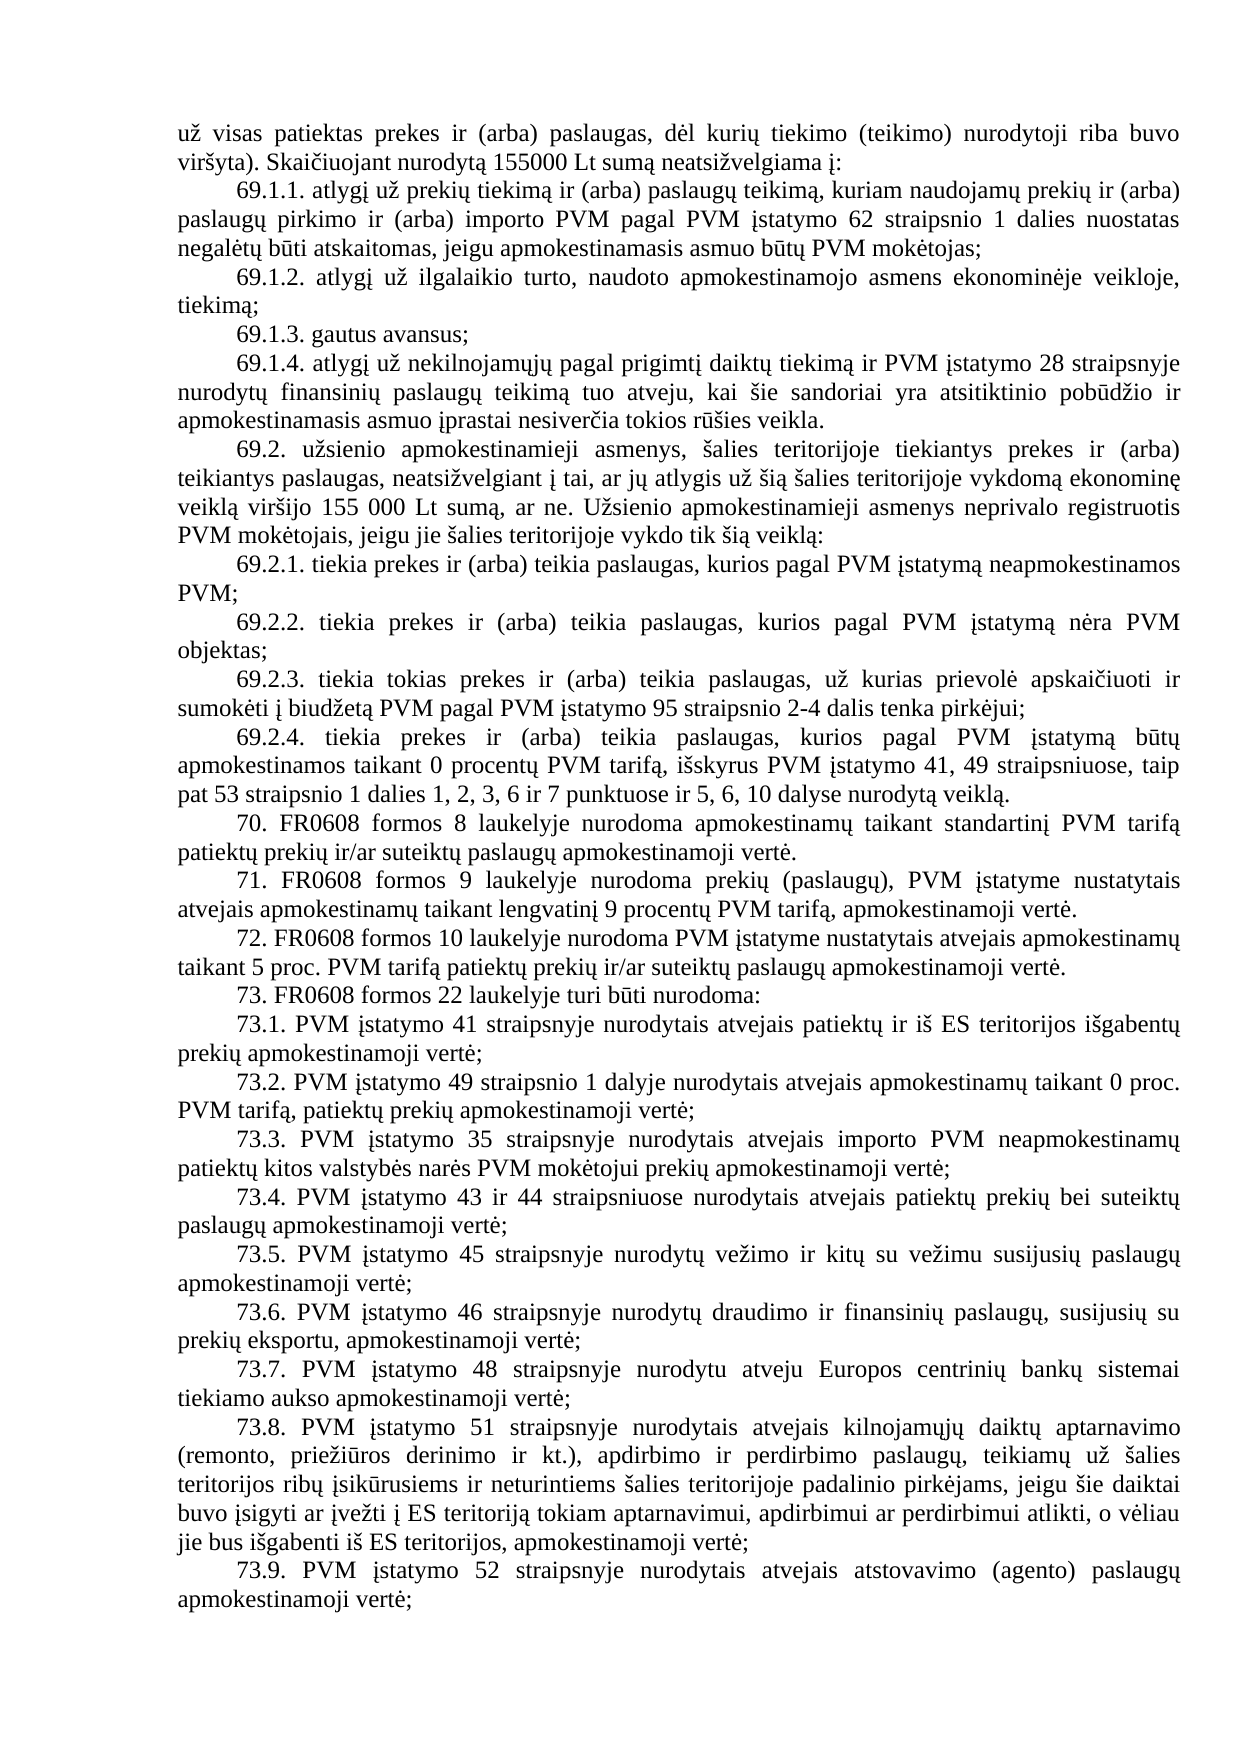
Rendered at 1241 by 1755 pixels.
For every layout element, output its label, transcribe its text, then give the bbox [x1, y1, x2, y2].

text 70. FR0608 formos 8 laukelyje nurodoma apmokestinamų taikant standartinį PVM tarifą patiektų prekių ir/ar suteiktų paslaugų apmokestinamoji vertė. [177, 808, 1181, 866]
text už visas patiektas prekes ir (arba) paslaugas, dėl kurių tiekimo (teikimo) nurodytoji riba buvo viršyta). Skaičiuojant nurodytą 155000 Lt sumą neatsižvelgiama į: [177, 118, 1181, 176]
text 73.9. PVM įstatymo 52 straipsnyje nurodytais atvejais atstovavimo (agento) paslaugų apmokestinamoji vertė; [177, 1556, 1181, 1613]
text 69.2.1. tiekia prekes ir (arba) teikia paslaugas, kurios pagal PVM įstatymą neapmokestinamos PVM; [177, 549, 1181, 607]
text 73. FR0608 formos 22 laukelyje turi būti nurodoma: [177, 981, 1181, 1009]
text 73.1. PVM įstatymo 41 straipsnyje nurodytais atvejais patiektų ir iš ES teritorijos išgabentų prekių apmokestinamoji vertė; [177, 1009, 1181, 1067]
text 73.2. PVM įstatymo 49 straipsnio 1 dalyje nurodytais atvejais apmokestinamų taikant 0 proc. PVM tarifą, patiektų prekių apmokestinamoji vertė; [177, 1067, 1181, 1124]
text 73.8. PVM įstatymo 51 straipsnyje nurodytais atvejais kilnojamųjų daiktų aptarnavimo (remonto, priežiūros derinimo ir kt.), apdirbimo ir perdirbimo paslaugų, teikiamų už šalies teritorijos ribų įsikūrusiems ir neturintiems šalies teritorijoje padalinio pirkėjams, jeigu šie daiktai buvo įsigyti ar įvežti į ES teritoriją tokiam aptarnavimui, apdirbimui ar perdirbimui atlikti, o vėliau jie bus išgabenti iš ES teritorijos, apmokestinamoji vertė; [177, 1412, 1181, 1556]
text 73.3. PVM įstatymo 35 straipsnyje nurodytais atvejais importo PVM neapmokestinamų patiektų kitos valstybės narės PVM mokėtojui prekių apmokestinamoji vertė; [177, 1124, 1181, 1182]
text 69.2.3. tiekia tokias prekes ir (arba) teikia paslaugas, už kurias prievolė apskaičiuoti ir sumokėti į biudžetą PVM pagal PVM įstatymo 95 straipsnio 2-4 dalis tenka pirkėjui; [177, 664, 1181, 722]
text 69.2.2. tiekia prekes ir (arba) teikia paslaugas, kurios pagal PVM įstatymą nėra PVM objektas; [177, 607, 1181, 664]
text 69.2.4. tiekia prekes ir (arba) teikia paslaugas, kurios pagal PVM įstatymą būtų apmokestinamos taikant 0 procentų PVM tarifą, išskyrus PVM įstatymo 41, 49 straipsniuose, taip pat 53 straipsnio 1 dalies 1, 2, 3, 6 ir 7 punktuose ir 5, 6, 10 dalyse nurodytą veiklą. [177, 722, 1181, 808]
text 69.1.2. atlygį už ilgalaikio turto, naudoto apmokestinamojo asmens ekonominėje veikloje, tiekimą; [177, 262, 1181, 319]
text 69.1.1. atlygį už prekių tiekimą ir (arba) paslaugų teikimą, kuriam naudojamų prekių ir (arba) paslaugų pirkimo ir (arba) importo PVM pagal PVM įstatymo 62 straipsnio 1 dalies nuostatas negalėtų būti atskaitomas, jeigu apmokestinamasis asmuo būtų PVM mokėtojas; [177, 176, 1181, 262]
text 73.6. PVM įstatymo 46 straipsnyje nurodytų draudimo ir finansinių paslaugų, susijusių su prekių eksportu, apmokestinamoji vertė; [177, 1297, 1181, 1354]
text 73.7. PVM įstatymo 48 straipsnyje nurodytu atveju Europos centrinių bankų sistemai tiekiamo aukso apmokestinamoji vertė; [177, 1354, 1181, 1412]
text 73.5. PVM įstatymo 45 straipsnyje nurodytų vežimo ir kitų su vežimu susijusių paslaugų apmokestinamoji vertė; [177, 1239, 1181, 1297]
text 72. FR0608 formos 10 laukelyje nurodoma PVM įstatyme nustatytais atvejais apmokestinamų taikant 5 proc. PVM tarifą patiektų prekių ir/ar suteiktų paslaugų apmokestinamoji vertė. [177, 923, 1181, 981]
text 69.1.3. gautus avansus; [177, 319, 1181, 348]
text 71. FR0608 formos 9 laukelyje nurodoma prekių (paslaugų), PVM įstatyme nustatytais atvejais apmokestinamų taikant lengvatinį 9 procentų PVM tarifą, apmokestinamoji vertė. [177, 866, 1181, 923]
text 73.4. PVM įstatymo 43 ir 44 straipsniuose nurodytais atvejais patiektų prekių bei suteiktų paslaugų apmokestinamoji vertė; [177, 1182, 1181, 1239]
text 69.2. užsienio apmokestinamieji asmenys, šalies teritorijoje tiekiantys prekes ir (arba) teikiantys paslaugas, neatsižvelgiant į tai, ar jų atlygis už šią šalies teritorijoje vykdomą ekonominę veiklą viršijo 155 000 Lt sumą, ar ne. Užsienio apmokestinamieji asmenys neprivalo registruotis PVM mokėtojais, jeigu jie šalies teritorijoje vykdo tik šią veiklą: [177, 434, 1181, 549]
text 69.1.4. atlygį už nekilnojamųjų pagal prigimtį daiktų tiekimą ir PVM įstatymo 28 straipsnyje nurodytų finansinių paslaugų teikimą tuo atveju, kai šie sandoriai yra atsitiktinio pobūdžio ir apmokestinamasis asmuo įprastai nesiverčia tokios rūšies veikla. [177, 348, 1181, 434]
